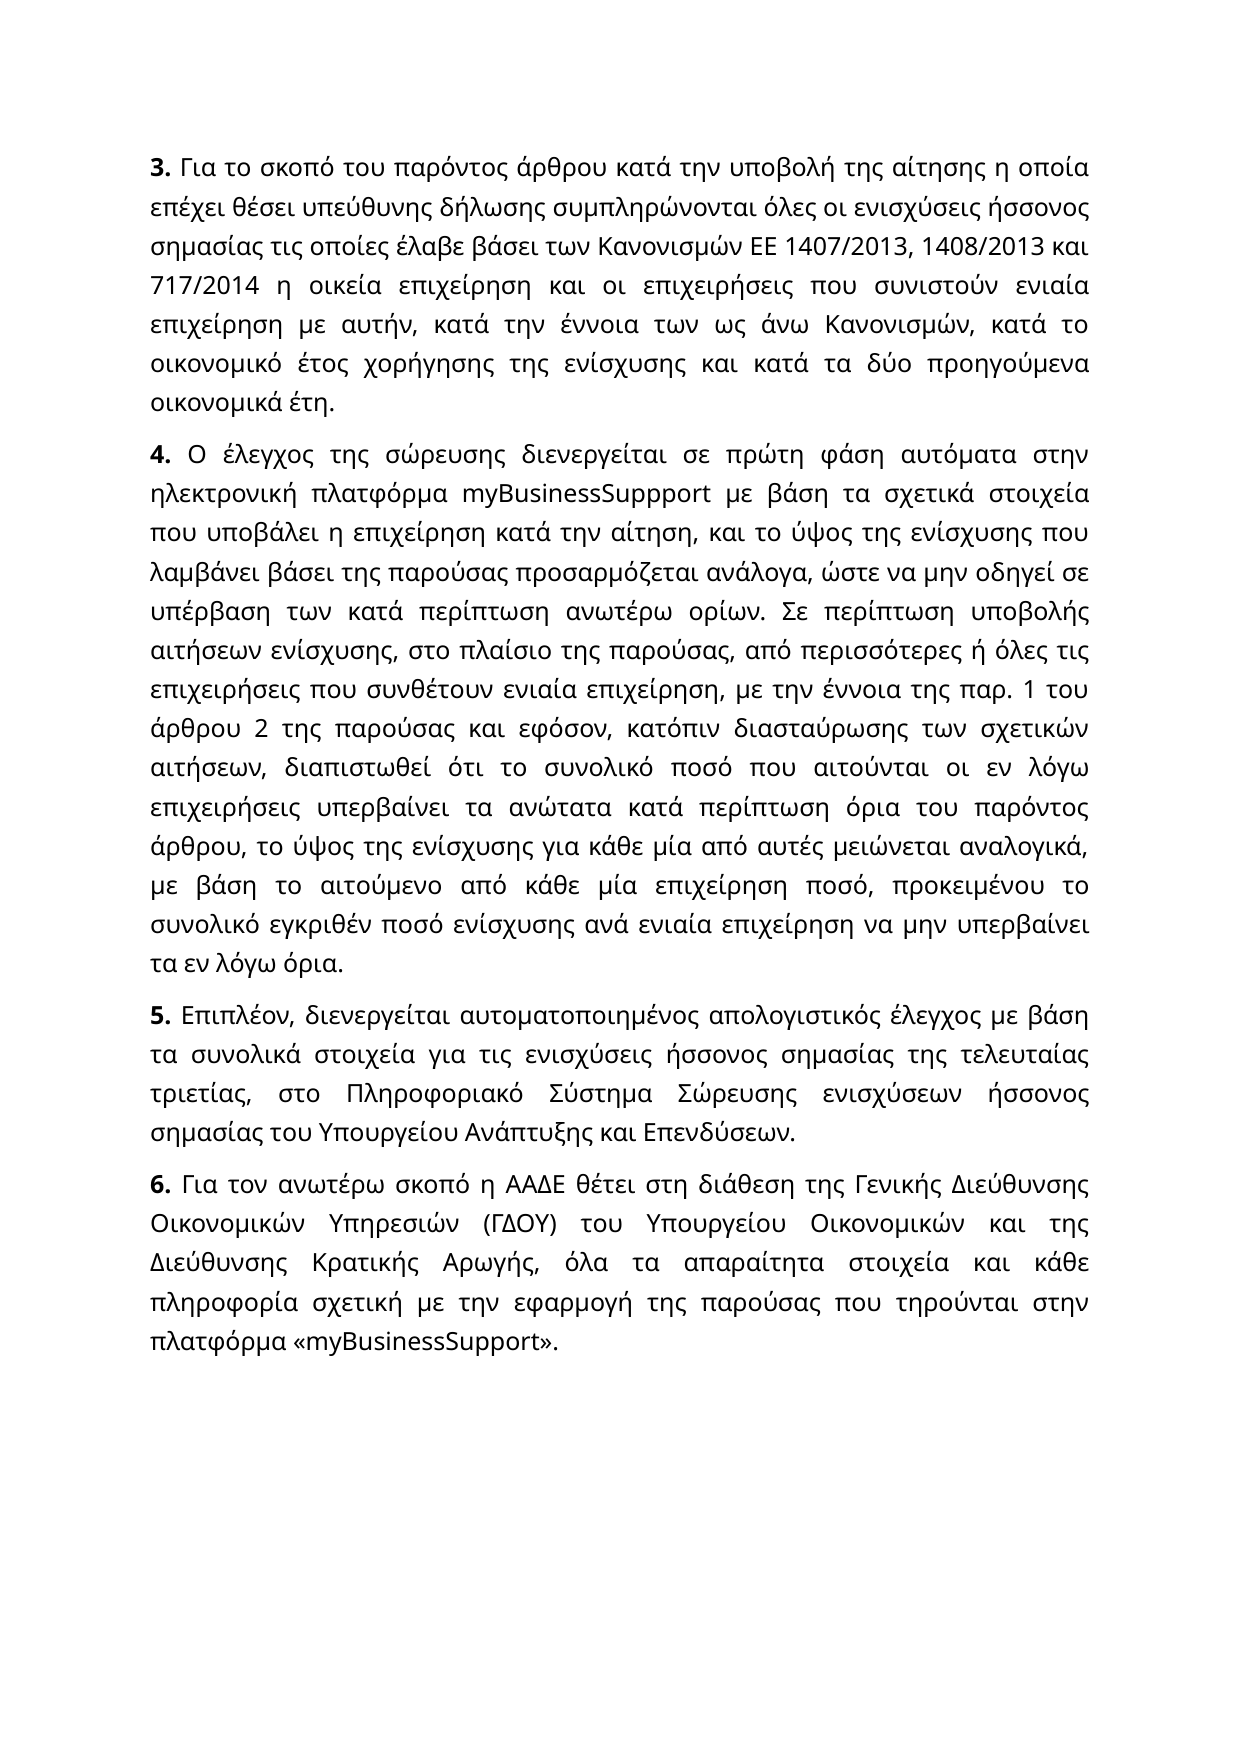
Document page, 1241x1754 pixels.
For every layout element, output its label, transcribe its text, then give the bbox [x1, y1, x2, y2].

text 3. Για το σκοπό του παρόντος άρθρου κατά την υποβολή της αίτησης η οποία επέχει θέσει υπεύθυνης δήλωσης συμπληρώνονται όλες οι ενισχύσεις ήσσονος σημασίας τις οποίες έλαβε βάσει των Κανονισμών ΕΕ 1407/2013, 1408/2013 και 717/2014 η οικεία επιχείρηση και οι επιχειρήσεις που συνιστούν ενιαία επιχείρηση με αυτήν, κατά την έννοια των ως άνω Κανονισμών, κατά το οικονομικό έτος χορήγησης της ενίσχυσης και κατά τα δύο προηγούμενα οικονομικά έτη. [150, 150, 1090, 419]
text 5. Επιπλέον, διενεργείται αυτοματοποιημένος απολογιστικός έλεγχος με βάση τα συνολικά στοιχεία για τις ενισχύσεις ήσσονος σημασίας της τελευταίας τριετίας, στο Πληροφοριακό Σύστημα Σώρευσης ενισχύσεων ήσσονος σημασίας του Υπουργείου Ανάπτυξης και Επενδύσεων. [150, 997, 1090, 1149]
text 4. Ο έλεγχος της σώρευσης διενεργείται σε πρώτη φάση αυτόματα στην ηλεκτρονική πλατφόρμα myBusinessSuppport με βάση τα σχετικά στοιχεία που υποβάλει η επιχείρηση κατά την αίτηση, και το ύψος της ενίσχυσης που λαμβάνει βάσει της παρούσας προσαρμόζεται ανάλογα, ώστε να μην οδηγεί σε υπέρβαση των κατά περίπτωση ανωτέρω ορίων. Σε περίπτωση υποβολής αιτήσεων ενίσχυσης, στο πλαίσιο της παρούσας, από περισσότερες ή όλες τις επιχειρήσεις που συνθέτουν ενιαία επιχείρηση, με την έννοια της παρ. 1 του άρθρου 2 της παρούσας και εφόσον, κατόπιν διασταύρωσης των σχετικών αιτήσεων, διαπιστωθεί ότι το συνολικό ποσό που αιτούνται οι εν λόγω επιχειρήσεις υπερβαίνει τα ανώτατα κατά περίπτωση όρια του παρόντος άρθρου, το ύψος της ενίσχυσης για κάθε μία από αυτές μειώνεται αναλογικά, με βάση το αιτούμενο από κάθε μία επιχείρηση ποσό, προκειμένου το συνολικό εγκριθέν ποσό ενίσχυσης ανά ενιαία επιχείρηση να μην υπερβαίνει τα εν λόγω όρια. [150, 437, 1090, 980]
text 6. Για τον ανωτέρω σκοπό η ΑΑΔΕ θέτει στη διάθεση της Γενικής Διεύθυνσης Οικονομικών Υπηρεσιών (ΓΔΟΥ) του Υπουργείου Οικονομικών και της Διεύθυνσης Κρατικής Αρωγής, όλα τα απαραίτητα στοιχεία και κάθε πληροφορία σχετική με την εφαρμογή της παρούσας που τηρούνται στην πλατφόρμα «myBusinessSupport». [150, 1167, 1090, 1357]
